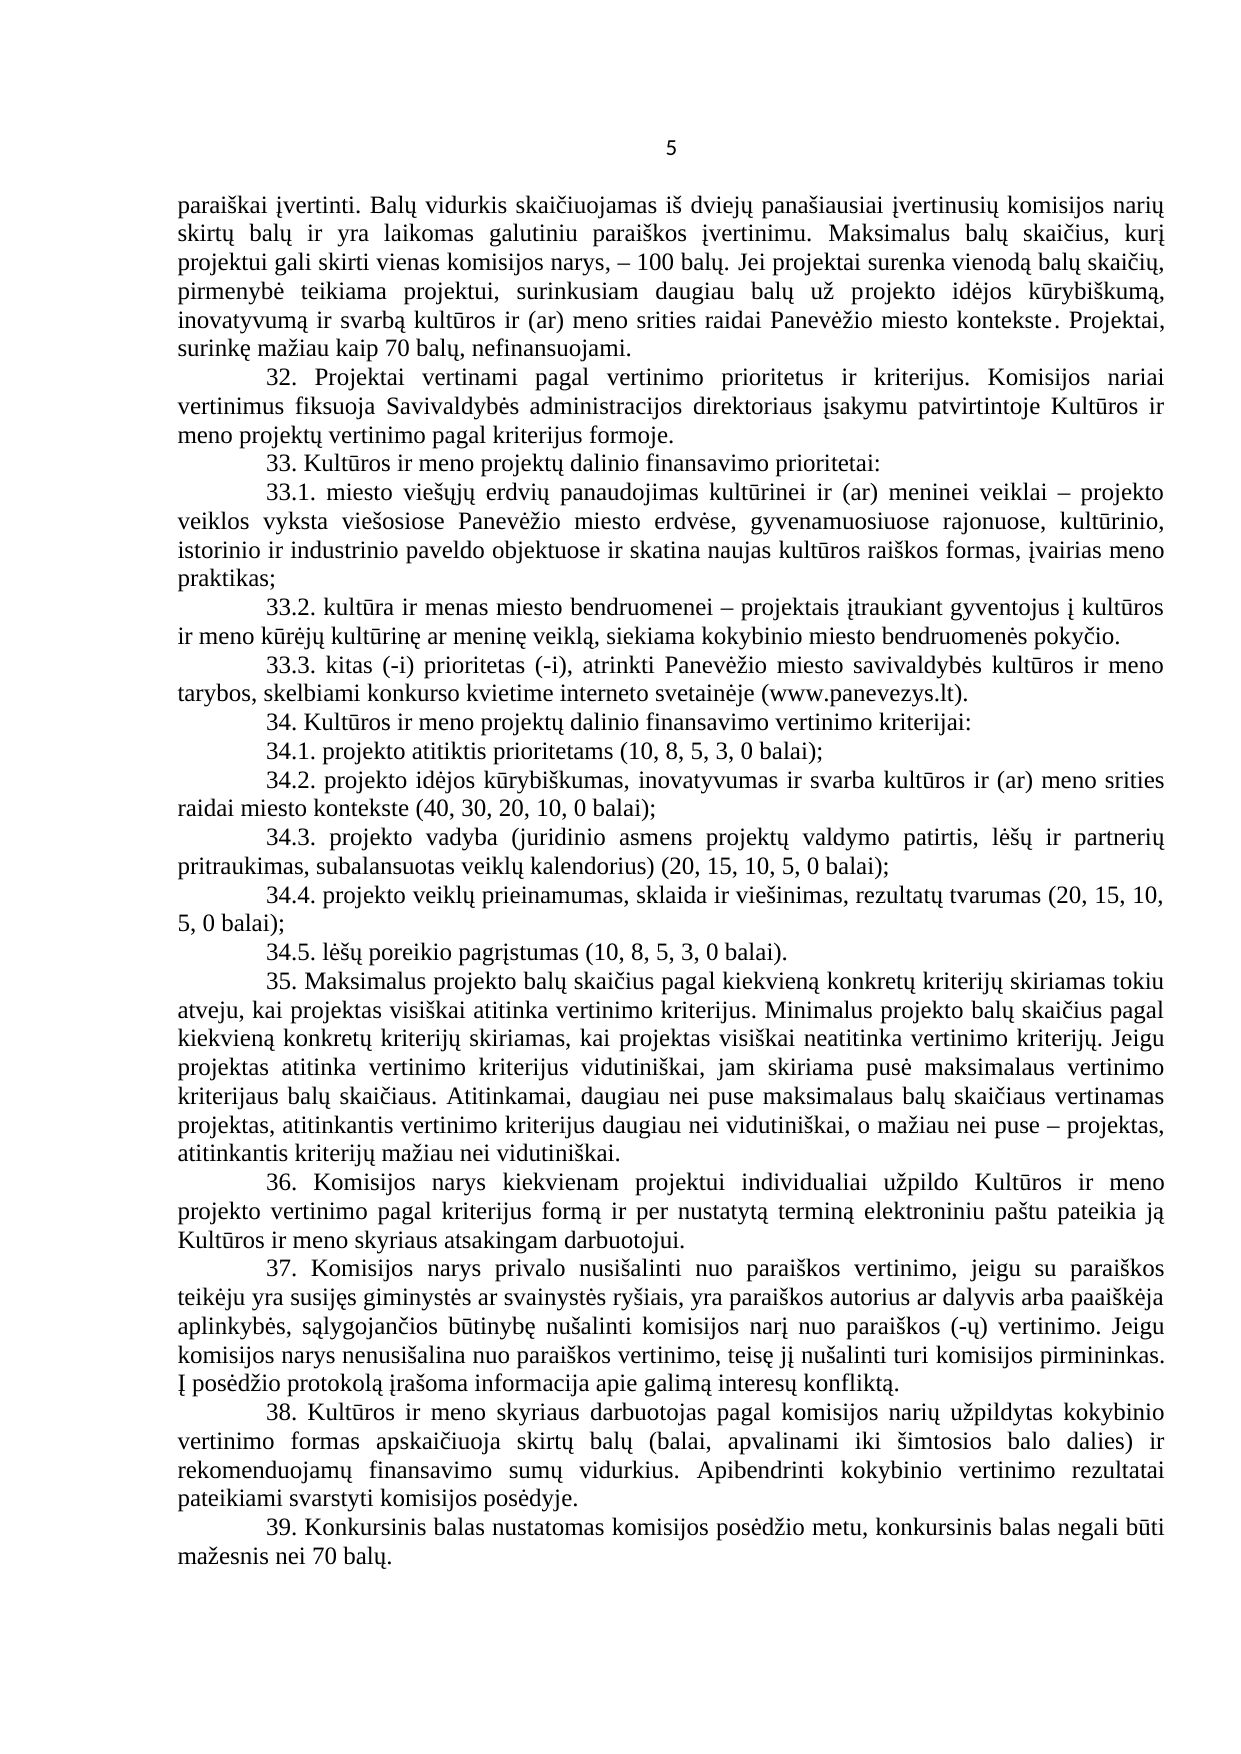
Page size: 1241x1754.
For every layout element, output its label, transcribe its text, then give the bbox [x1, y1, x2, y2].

text 33. Kultūros ir meno projektų dalinio finansavimo prioritetai: [266, 448, 1165, 477]
text 36. Komisijos narys kiekvienam projektui individualiai užpildo Kultūros ir meno projekto vertinimo pagal kriterijus formą ir per nustatytą terminą elektroniniu paštu pateikia ją Kultūros ir meno skyriaus atsakingam darbuotojui. [177, 1167, 1165, 1253]
text 38. Kultūros ir meno skyriaus darbuotojas pagal komisijos narių užpildytas kokybinio vertinimo formas apskaičiuoja skirtų balų (balai, apvalinami iki šimtosios balo dalies) ir rekomenduojamų finansavimo sumų vidurkius. Apibendrinti kokybinio vertinimo rezultatai pateikiami svarstyti komisijos posėdyje. [177, 1397, 1165, 1512]
text 34. Kultūros ir meno projektų dalinio finansavimo vertinimo kriterijai: [266, 707, 1165, 736]
text 37. Komisijos narys privalo nusišalinti nuo paraiškos vertinimo, jeigu su paraiškos teikėju yra susijęs giminystės ar svainystės ryšiais, yra paraiškos autorius ar dalyvis arba paaiškėja aplinkybės, sąlygojančios būtinybę nušalinti komisijos narį nuo paraiškos (-ų) vertinimo. Jeigu komisijos narys nenusišalina nuo paraiškos vertinimo, teisę jį nušalinti turi komisijos pirmininkas. Į posėdžio protokolą įrašoma informacija apie galimą interesų konfliktą. [177, 1253, 1165, 1397]
text paraiškai įvertinti. Balų vidurkis skaičiuojamas iš dviejų panašiausiai įvertinusių komisijos narių skirtų balų ir yra laikomas galutiniu paraiškos įvertinimu. Maksimalus balų skaičius, kurį projektui gali skirti vienas komisijos narys, – 100 balų. Jei projektai surenka vienodą balų skaičių, pirmenybė teikiama projektui, surinkusiam daugiau balų už projekto idėjos kūrybiškumą, inovatyvumą ir svarbą kultūros ir (ar) meno srities raidai Panevėžio miesto kontekste. Projektai, surinkę mažiau kaip 70 balų, nefinansuojami. [177, 190, 1165, 362]
text 34.4. projekto veiklų prieinamumas, sklaida ir viešinimas, rezultatų tvarumas (20, 15, 10, 5, 0 balai); [177, 880, 1165, 937]
text 34.2. projekto idėjos kūrybiškumas, inovatyvumas ir svarba kultūros ir (ar) meno srities raidai miesto kontekste (40, 30, 20, 10, 0 balai); [177, 765, 1165, 822]
text 34.1. projekto atitiktis prioritetams (10, 8, 5, 3, 0 balai); [266, 736, 1165, 765]
text 32. Projektai vertinami pagal vertinimo prioritetus ir kriterijus. Komisijos nariai vertinimus fiksuoja Savivaldybės administracijos direktoriaus įsakymu patvirtintoje Kultūros ir meno projektų vertinimo pagal kriterijus formoje. [177, 362, 1165, 448]
text 33.3. kitas (-i) prioritetas (-i), atrinkti Panevėžio miesto savivaldybės kultūros ir meno tarybos, skelbiami konkurso kvietime interneto svetainėje (www.panevezys.lt). [177, 650, 1165, 707]
text 34.3. projekto vadyba (juridinio asmens projektų valdymo patirtis, lėšų ir partnerių pritraukimas, subalansuotas veiklų kalendorius) (20, 15, 10, 5, 0 balai); [177, 822, 1165, 880]
text 39. Konkursinis balas nustatomas komisijos posėdžio metu, konkursinis balas negali būti mažesnis nei 70 balų. [177, 1512, 1165, 1570]
text 34.5. lėšų poreikio pagrįstumas (10, 8, 5, 3, 0 balai). [266, 937, 1165, 966]
text 35. Maksimalus projekto balų skaičius pagal kiekvieną konkretų kriterijų skiriamas tokiu atveju, kai projektas visiškai atitinka vertinimo kriterijus. Minimalus projekto balų skaičius pagal kiekvieną konkretų kriterijų skiriamas, kai projektas visiškai neatitinka vertinimo kriterijų. Jeigu projektas atitinka vertinimo kriterijus vidutiniškai, jam skiriama pusė maksimalaus vertinimo kriterijaus balų skaičiaus. Atitinkamai, daugiau nei puse maksimalaus balų skaičiaus vertinamas projektas, atitinkantis vertinimo kriterijus daugiau nei vidutiniškai, o mažiau nei puse – projektas, atitinkantis kriterijų mažiau nei vidutiniškai. [177, 966, 1165, 1167]
text 33.1. miesto viešųjų erdvių panaudojimas kultūrinei ir (ar) meninei veiklai – projekto veiklos vyksta viešosiose Panevėžio miesto erdvėse, gyvenamuosiuose rajonuose, kultūrinio, istorinio ir industrinio paveldo objektuose ir skatina naujas kultūros raiškos formas, įvairias meno praktikas; [177, 477, 1165, 592]
text 33.2. kultūra ir menas miesto bendruomenei – projektais įtraukiant gyventojus į kultūros ir meno kūrėjų kultūrinę ar meninę veiklą, siekiama kokybinio miesto bendruomenės pokyčio. [177, 592, 1165, 650]
